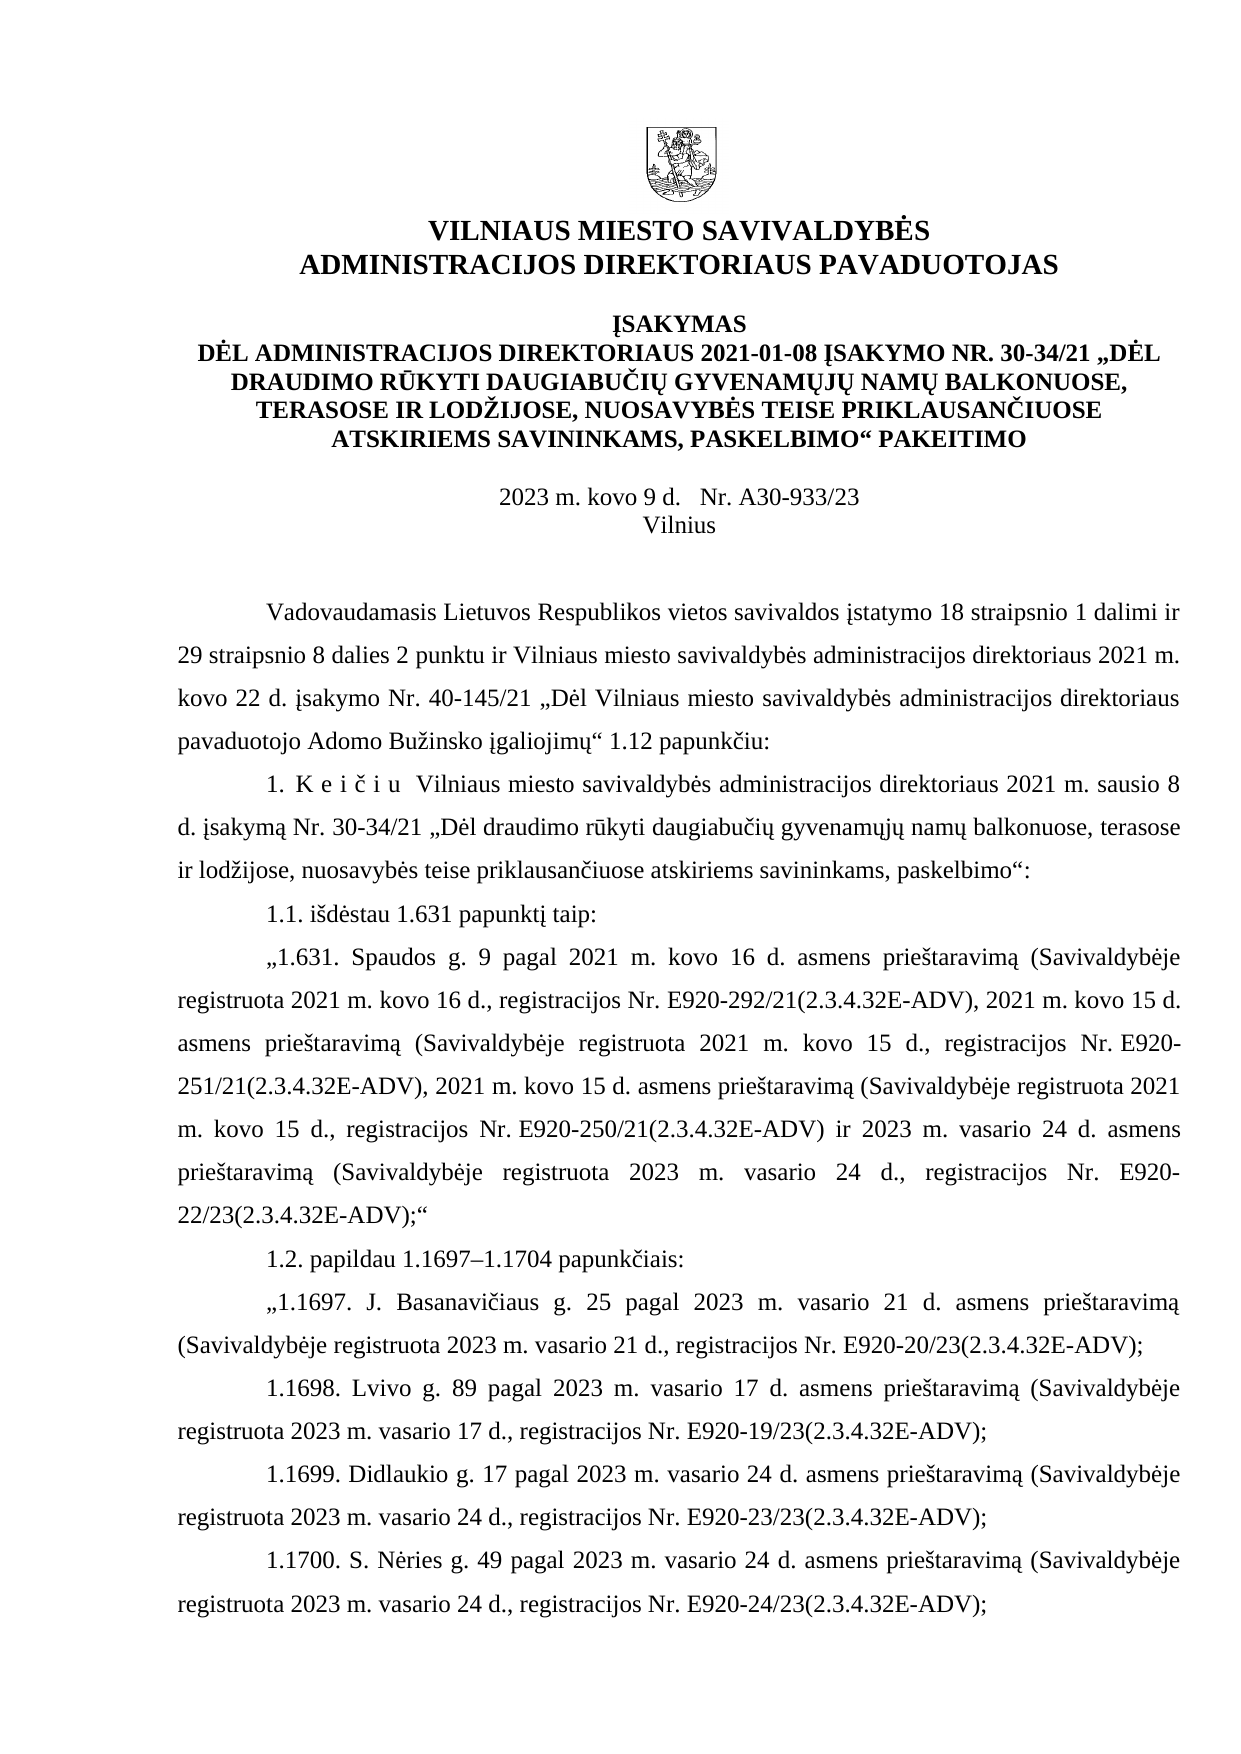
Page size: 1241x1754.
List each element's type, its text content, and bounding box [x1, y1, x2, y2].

text 2023 m. kovo 9 d. Nr. A30-933/23 [177, 482, 1181, 511]
text 1.2. papildau 1.1697–1.1704 papunkčiais: [252, 1244, 1181, 1272]
text ĮSAKYMAS [177, 309, 1181, 338]
text 1.1. išdėstau 1.631 papunktį taip: [252, 899, 1181, 927]
text Vadovaudamasis Lietuvos Respublikos vietos savivaldos įstatymo 18 straipsnio 1 dalimi ir 29 straipsnio 8 dalies 2 punktu ir Vilniaus miesto savivaldybės administracijos direktoriaus 2021 m. kovo 22 d. įsakymo Nr. 40-145/21 „Dėl Vilniaus miesto savivaldybės administracijos direktoriaus pavaduotojo Adomo Bužinsko įgaliojimų“ 1.12 papunkčiu: [177, 597, 1181, 755]
text VILNIAUS MIESTO SAVIVALDYBĖS [177, 213, 1181, 247]
text 1.1699. Didlaukio g. 17 pagal 2023 m. vasario 24 d. asmens prieštaravimą (Savivaldybėje registruota 2023 m. vasario 24 d., registracijos Nr. E920-23/23(2.3.4.32E-ADV); [177, 1459, 1181, 1531]
text ADMINISTRACIJOS DIREKTORIAUS PAVADUOTOJAS [177, 247, 1181, 281]
text „1.631. Spaudos g. 9 pagal 2021 m. kovo 16 d. asmens prieštaravimą (Savivaldybėje registruota 2021 m. kovo 16 d., registracijos Nr. E920-292/21(2.3.4.32E-ADV), 2021 m. kovo 15 d. asmens prieštaravimą (Savivaldybėje registruota 2021 m. kovo 15 d., registracijos Nr. E920-251/21(2.3.4.32E-ADV), 2021 m. kovo 15 d. asmens prieštaravimą (Savivaldybėje registruota 2021 m. kovo 15 d., registracijos Nr. E920-250/21(2.3.4.32E-ADV) ir 2023 m. vasario 24 d. asmens prieštaravimą (Savivaldybėje registruota 2023 m. vasario 24 d., registracijos Nr. E920-22/23(2.3.4.32E-ADV);“ [177, 942, 1181, 1229]
text Vilnius [177, 511, 1181, 539]
text 1. K e i č i u Vilniaus miesto savivaldybės administracijos direktoriaus 2021 m. sausio 8 d. įsakymą Nr. 30-34/21 „Dėl draudimo rūkyti daugiabučių gyvenamųjų namų balkonuose, terasose ir lodžijose, nuosavybės teise priklausančiuose atskiriems savininkams, paskelbimo“: [177, 769, 1181, 884]
text „1.1697. J. Basanavičiaus g. 25 pagal 2023 m. vasario 21 d. asmens prieštaravimą (Savivaldybėje registruota 2023 m. vasario 21 d., registracijos Nr. E920-20/23(2.3.4.32E-ADV); [177, 1287, 1181, 1359]
text 1.1698. Lvivo g. 89 pagal 2023 m. vasario 17 d. asmens prieštaravimą (Savivaldybėje registruota 2023 m. vasario 17 d., registracijos Nr. E920-19/23(2.3.4.32E-ADV); [177, 1373, 1181, 1445]
text 1.1700. S. Nėries g. 49 pagal 2023 m. vasario 24 d. asmens prieštaravimą (Savivaldybėje registruota 2023 m. vasario 24 d., registracijos Nr. E920-24/23(2.3.4.32E-ADV); [177, 1546, 1181, 1617]
text DĖL ADMINISTRACIJOS DIREKTORIAUS 2021-01-08 ĮSAKYMO NR. 30-34/21 „DĖL DRAUDIMO RŪKYTI DAUGIABUČIŲ GYVENAMŲJŲ NAMŲ BALKONUOSE, TERASOSE IR LODŽIJOSE, NUOSAVYBĖS TEISE PRIKLAUSANČIUOSE ATSKIRIEMS SAVININKAMS, PASKELBIMO“ PAKEITIMO [177, 338, 1181, 453]
